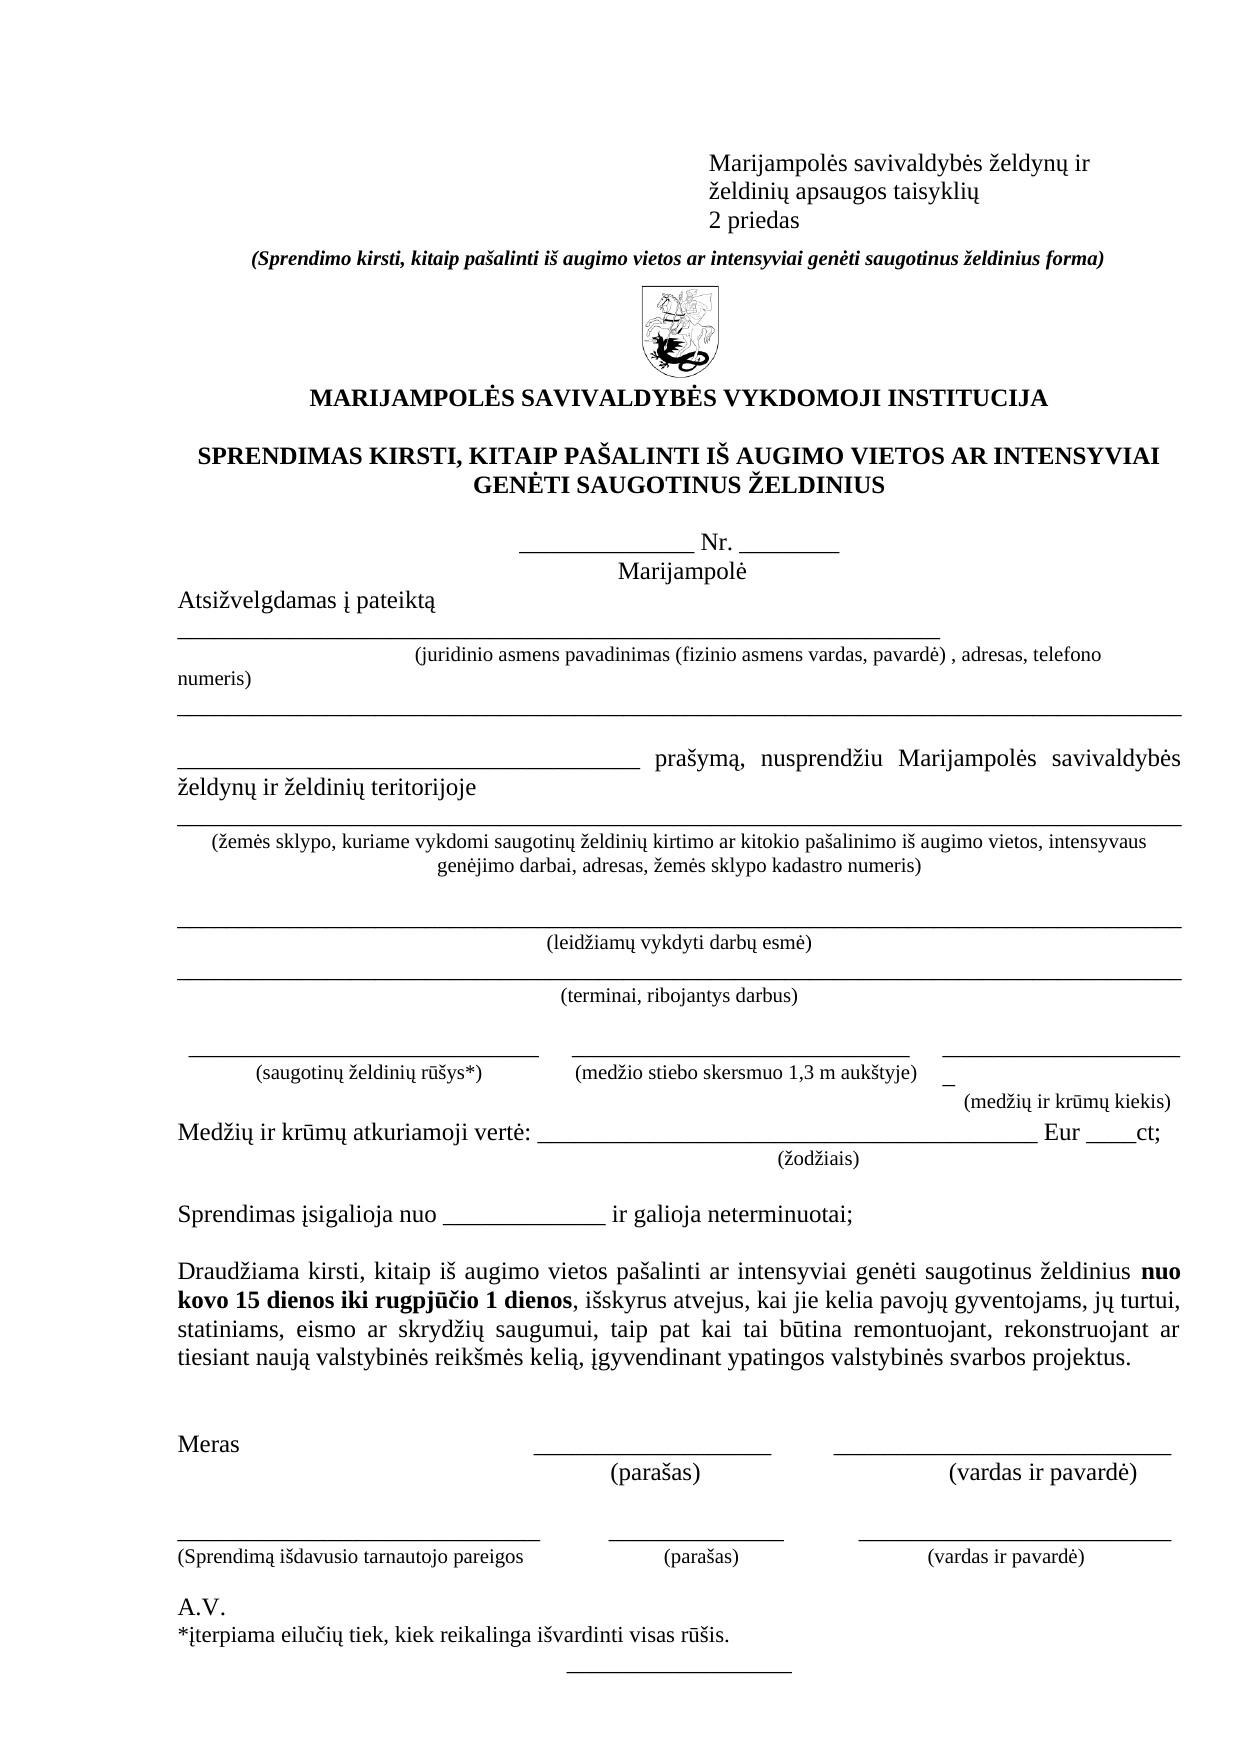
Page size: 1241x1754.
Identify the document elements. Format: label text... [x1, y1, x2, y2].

table_header ___________________________ (medžio stiebo skersmuo 1,3 m aukštyje) [561, 1031, 931, 1117]
text Medžių ir krūmų atkuriamoji vertė: ________________________________________ Eur ____ct; [177, 1117, 1181, 1146]
text Marijampolės savivaldybės želdynų ir [709, 148, 1181, 176]
text _____________________________ ______________ _________________________ [177, 1515, 1181, 1544]
text 2 priedas [709, 205, 1181, 234]
text Marijampolė [177, 556, 1181, 585]
text MARIJAMPOLĖS SAVIVALDYBĖS VYKDOMOJI INSTITUCIJA [177, 383, 1181, 412]
table_header ____________________ (medžių ir krūmų kiekis) [931, 1031, 1204, 1117]
text (parašas) (vardas ir pavardė) [177, 1457, 1181, 1486]
text __________________ [177, 1647, 1181, 1676]
table_header ____________________________ (saugotinų želdinių rūšys*) [177, 1031, 561, 1117]
text želdinių apsaugos taisyklių [709, 176, 1181, 205]
text (Sprendimą išdavusio tarnautojo pareigos (parašas) (vardas ir pavardė) [177, 1544, 1181, 1568]
text (leidžiamų vykdyti darbų esmė) [177, 930, 1181, 954]
text Sprendimas įsigalioja nuo _____________ ir galioja neterminuotai; [177, 1199, 1181, 1227]
text SPRENDIMAS KIRSTI, KITAIP PAŠALINTI IŠ AUGIMO VIETOS AR INTENSYVIAI GENĖTI SAUGOTINUS ŽELDINIUS [177, 441, 1181, 498]
text (Sprendimo kirsti, kitaip pašalinti iš augimo vietos ar intensyviai genėti saugotinus želdinius forma) [177, 246, 1181, 270]
text (žemės sklypo, kuriame vykdomi saugotinų želdinių kirtimo ar kitokio pašalinimo iš augimo vietos, intensyvaus genėjimo darbai, adresas, žemės sklypo kadastro numeris) [177, 829, 1181, 877]
text ______________ Nr. ________ [177, 527, 1181, 556]
text (juridinio asmens pavadinimas (fizinio asmens vardas, pavardė) , adresas, telefono numeris) [177, 642, 1181, 690]
text Atsižvelgdamas į pateiktą _____________________________________________________________ [177, 585, 1181, 642]
text A.V. [177, 1592, 1181, 1621]
text Draudžiama kirsti, kitaip iš augimo vietos pašalinti ar intensyviai genėti saugotinus želdinius nuo kovo 15 dienos iki rugpjūčio 1 dienos, išskyrus atvejus, kai jie kelia pavojų gyventojams, jų turtui, statiniams, eismo ar skrydžių saugumui, taip pat kai tai būtina remontuojant, rekonstruojant ar tiesiant naują valstybinės reikšmės kelią, įgyvendinant ypatingos valstybinės svarbos projektus. [177, 1256, 1181, 1371]
text (terminai, ribojantys darbus) [177, 983, 1181, 1007]
text (žodžiais) [177, 1146, 1181, 1170]
text Meras ___________________ ___________________________ [177, 1429, 1181, 1457]
text _____________________________________ prašymą, nusprendžiu Marijampolės savivaldybės želdynų ir želdinių teritorijoje [177, 743, 1181, 801]
text *įterpiama eilučių tiek, kiek reikalinga išvardinti visas rūšis. [177, 1621, 1181, 1647]
